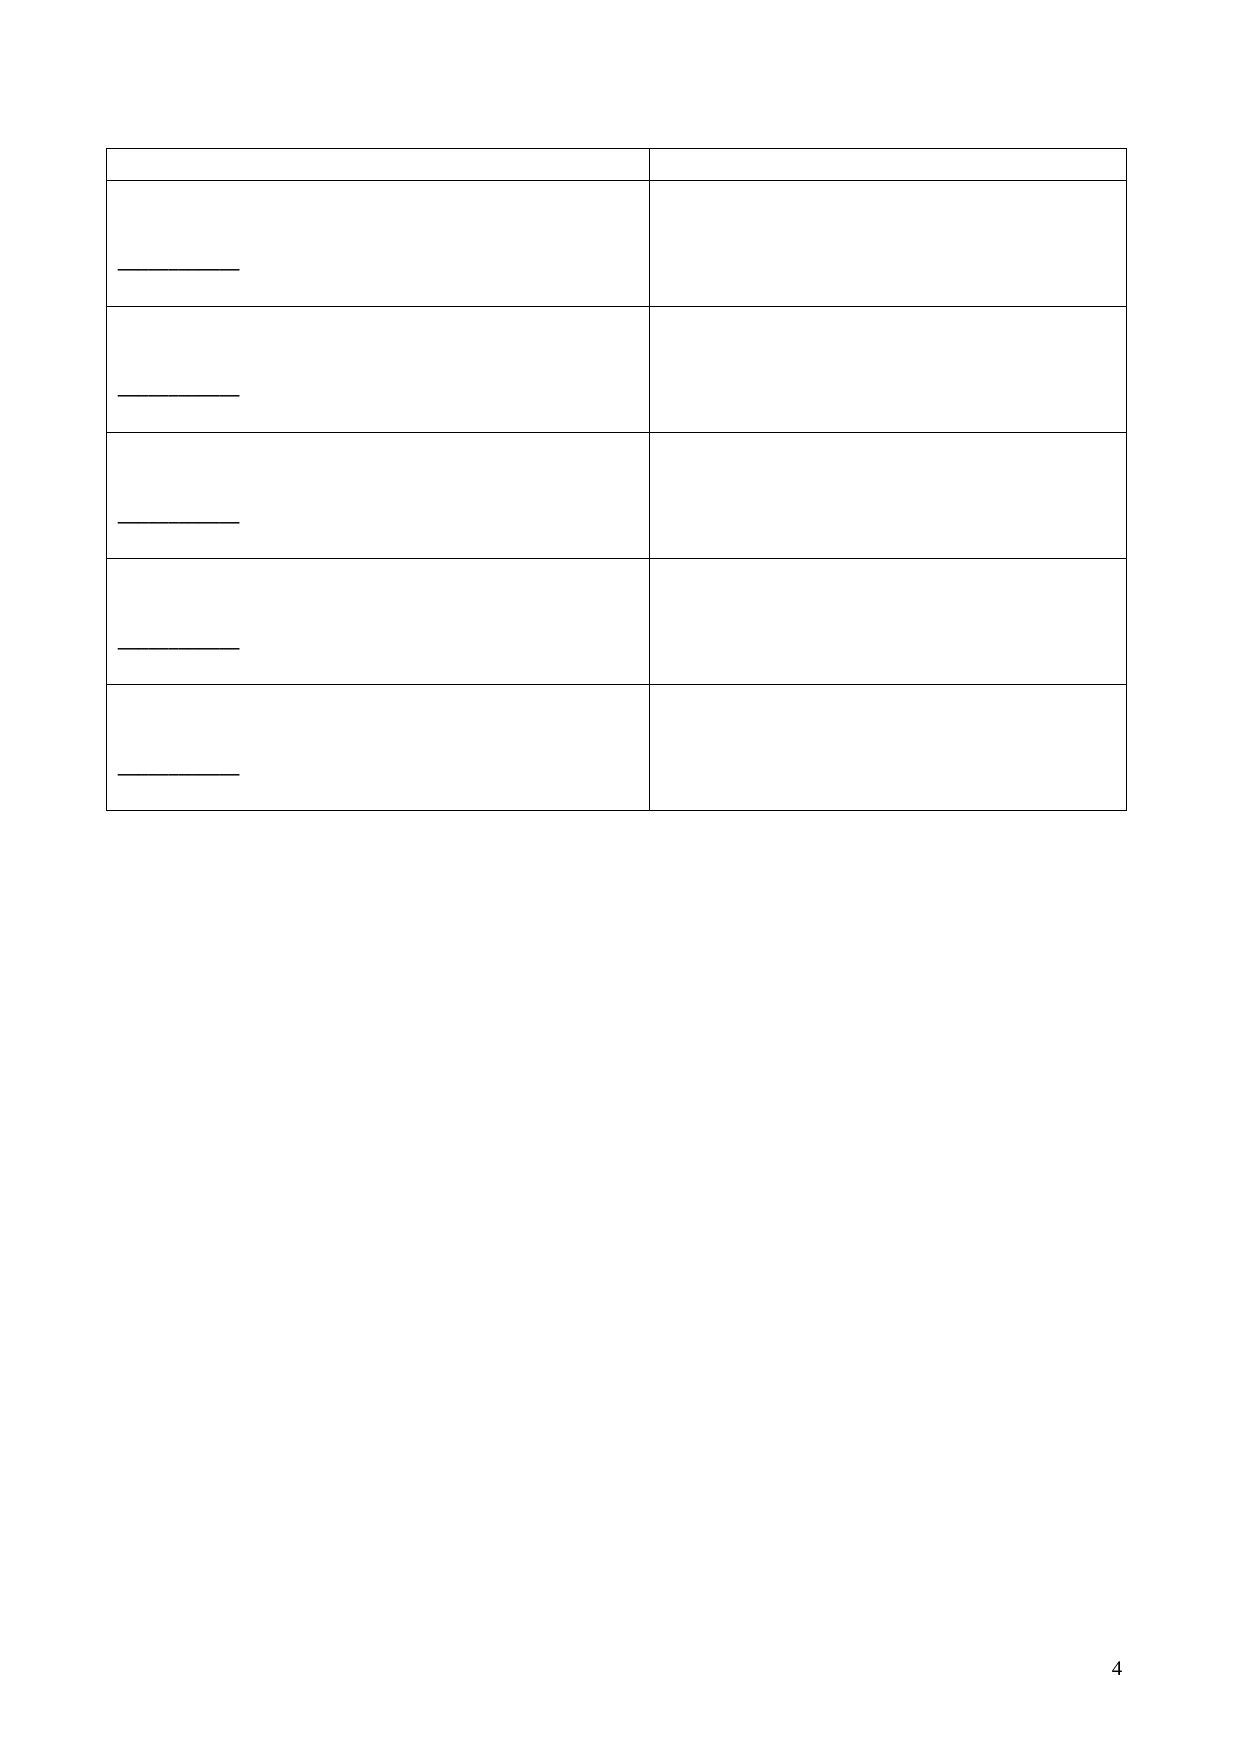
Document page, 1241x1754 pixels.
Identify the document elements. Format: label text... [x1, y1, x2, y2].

table_cell [107, 149, 649, 180]
table_cell ____________ [107, 433, 649, 558]
table_cell ____________ [107, 559, 649, 684]
table_cell [650, 149, 1126, 180]
table_cell [650, 559, 1126, 684]
table_cell ____________ [107, 181, 649, 306]
table_cell [650, 181, 1126, 306]
table_cell ____________ [107, 307, 649, 432]
table_cell [650, 433, 1126, 558]
table_cell ____________ [107, 685, 649, 810]
table_cell [650, 307, 1126, 432]
table_cell [650, 685, 1126, 810]
